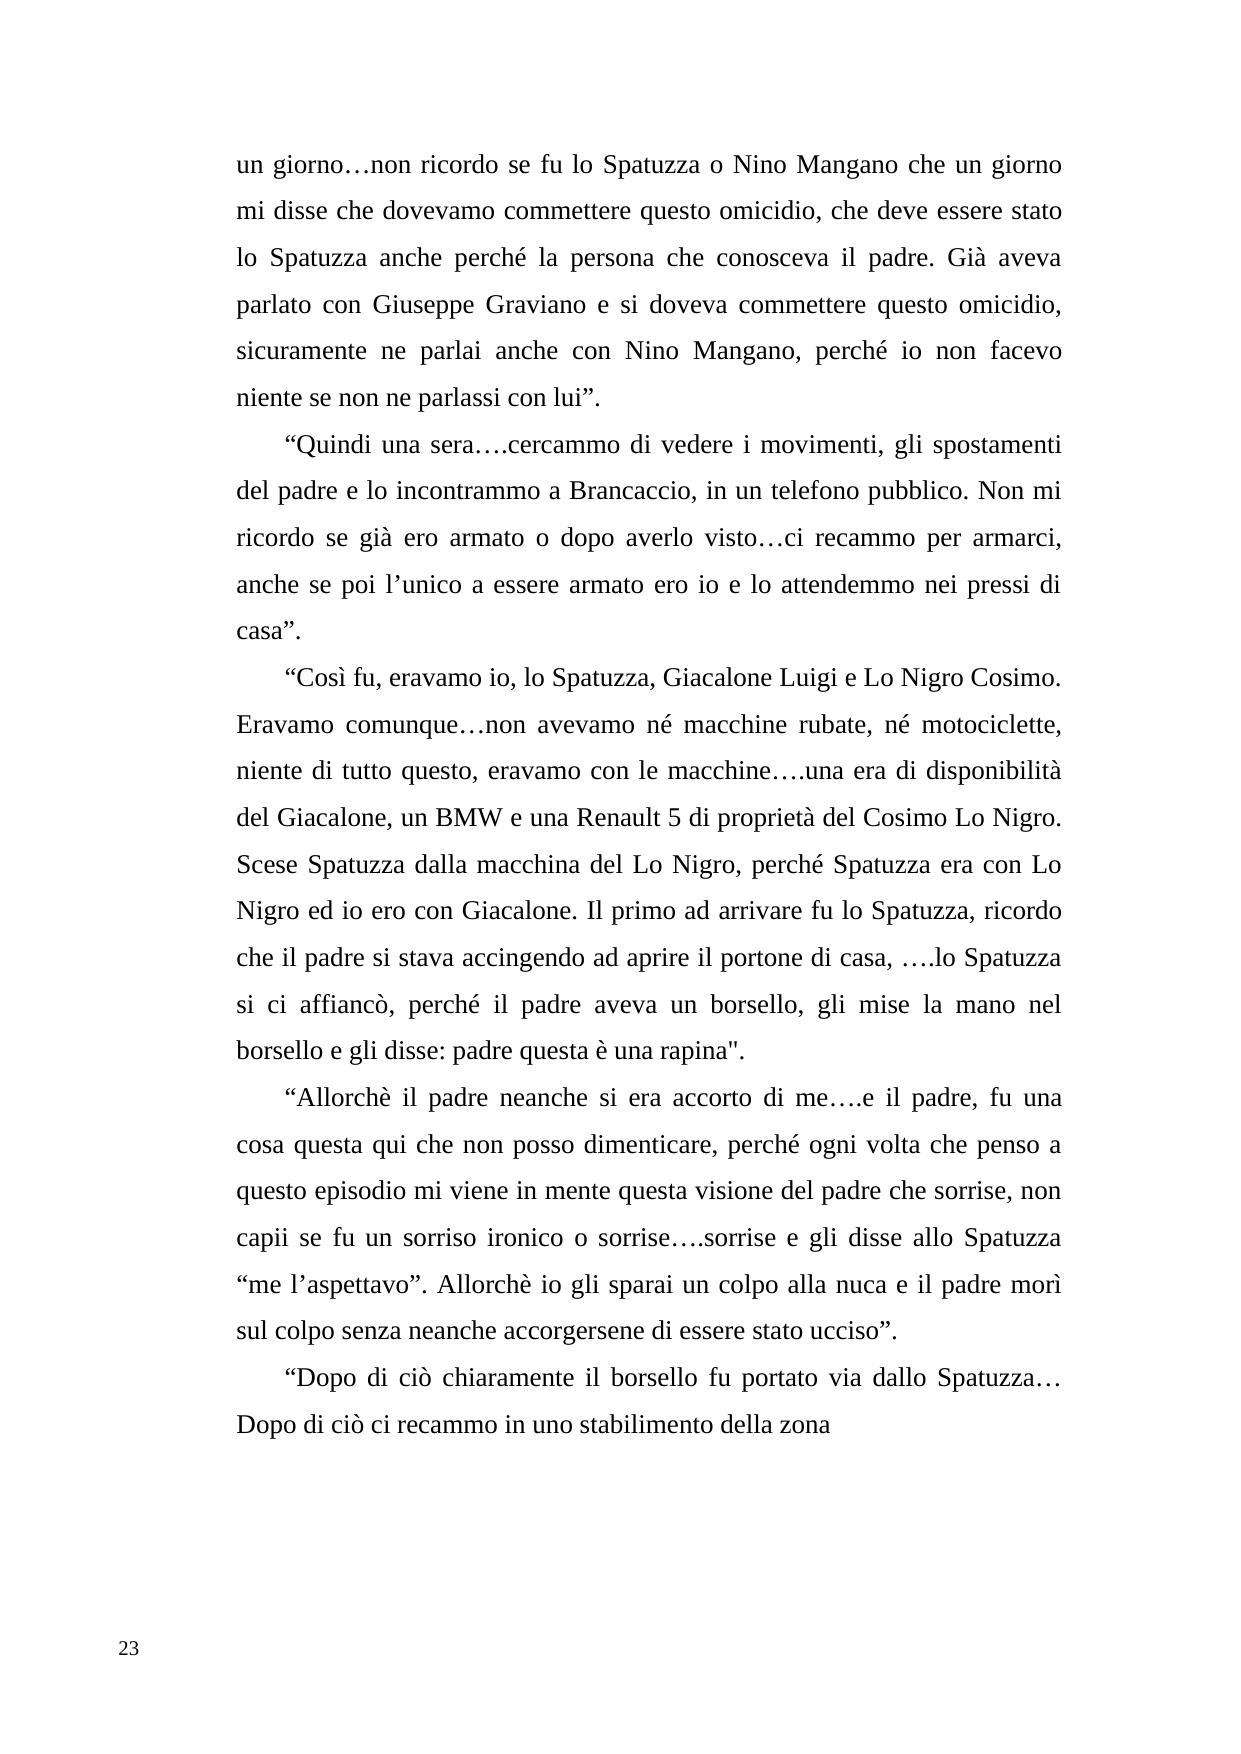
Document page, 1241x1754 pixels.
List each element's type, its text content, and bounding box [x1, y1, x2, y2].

text “Quindi una sera….cercammo di vedere i movimenti, gli spostamenti del padre e lo incontrammo a Brancaccio, in un telefono pubblico. Non mi ricordo se già ero armato o dopo averlo visto…ci recammo per armarci, anche se poi l’unico a essere armato ero io e lo attendemmo nei pressi di casa”. [236, 428, 1063, 646]
text “Allorchè il padre neanche si era accorto di me….e il padre, fu una cosa questa qui che non posso dimenticare, perché ogni volta che penso a questo episodio mi viene in mente questa visione del padre che sorrise, non capii se fu un sorriso ironico o sorrise….sorrise e gli disse allo Spatuzza “me l’aspettavo”. Allorchè io gli sparai un colpo alla nuca e il padre morì sul colpo senza neanche accorgersene di essere stato ucciso”. [236, 1081, 1063, 1346]
text “Così fu, eravamo io, lo Spatuzza, Giacalone Luigi e Lo Nigro Cosimo. Eravamo comunque…non avevamo né macchine rubate, né motociclette, niente di tutto questo, eravamo con le macchine….una era di disponibilità del Giacalone, un BMW e una Renault 5 di proprietà del Cosimo Lo Nigro. Scese Spatuzza dalla macchina del Lo Nigro, perché Spatuzza era con Lo Nigro ed io ero con Giacalone. Il primo ad arrivare fu lo Spatuzza, ricordo che il padre si stava accingendo ad aprire il portone di casa, ….lo Spatuzza si ci affiancò, perché il padre aveva un borsello, gli mise la mano nel borsello e gli disse: padre questa è una rapina". [236, 661, 1063, 1066]
text un giorno…non ricordo se fu lo Spatuzza o Nino Mangano che un giorno mi disse che dovevamo commettere questo omicidio, che deve essere stato lo Spatuzza anche perché la persona che conosceva il padre. Già aveva parlato con Giuseppe Graviano e si doveva commettere questo omicidio, sicuramente ne parlai anche con Nino Mangano, perché io non facevo niente se non ne parlassi con lui”. [236, 148, 1063, 412]
text “Dopo di ciò chiaramente il borsello fu portato via dallo Spatuzza…Dopo di ciò ci recammo in uno stabilimento della zona [236, 1361, 1063, 1439]
